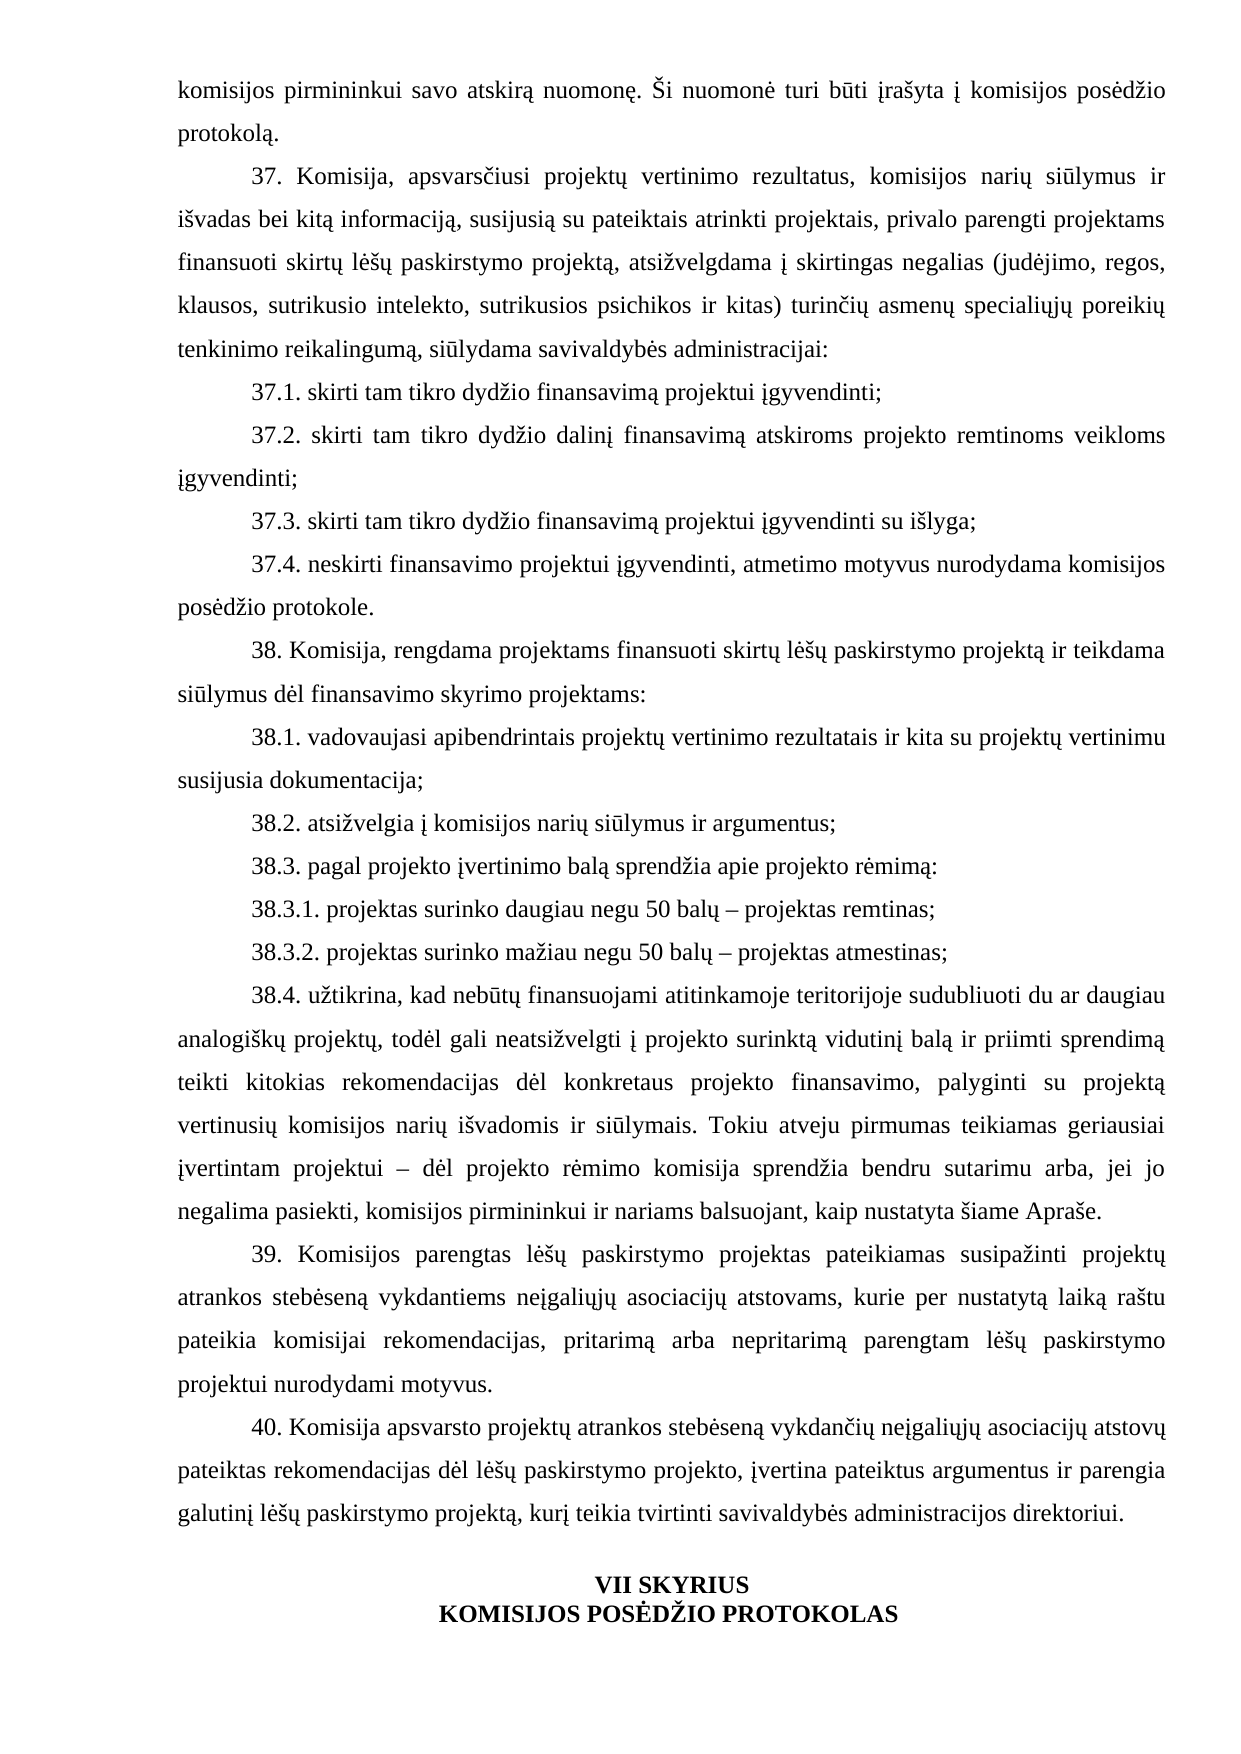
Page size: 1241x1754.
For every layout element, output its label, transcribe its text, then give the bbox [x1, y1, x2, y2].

text 40. Komisija apsvarsto projektų atrankos stebėseną vykdančių neįgaliųjų asociacijų atstovų pateiktas rekomendacijas dėl lėšų paskirstymo projekto, įvertina pateiktus argumentus ir parengia galutinį lėšų paskirstymo projektą, kurį teikia tvirtinti savivaldybės administracijos direktoriui. [177, 1412, 1166, 1527]
text 38.3.2. projektas surinko mažiau negu 50 balų – projektas atmestinas; [177, 937, 1166, 966]
text 38.1. vadovaujasi apibendrintais projektų vertinimo rezultatais ir kita su projektų vertinimu susijusia dokumentacija; [177, 722, 1166, 794]
text 38.2. atsižvelgia į komisijos narių siūlymus ir argumentus; [177, 808, 1166, 837]
text VII SKYRIUS [177, 1570, 1166, 1599]
text 37.3. skirti tam tikro dydžio finansavimą projektui įgyvendinti su išlyga; [177, 506, 1166, 535]
text 37.1. skirti tam tikro dydžio finansavimą projektui įgyvendinti; [177, 377, 1166, 406]
text komisijos pirmininkui savo atskirą nuomonę. Ši nuomonė turi būti įrašyta į komisijos posėdžio protokolą. [177, 75, 1166, 147]
text 38.3.1. projektas surinko daugiau negu 50 balų – projektas remtinas; [177, 894, 1166, 923]
text 37.4. neskirti finansavimo projektui įgyvendinti, atmetimo motyvus nurodydama komisijos posėdžio protokole. [177, 549, 1166, 621]
text KOMISIJOS POSĖDŽIO PROTOKOLAS [177, 1599, 1166, 1627]
text 38.4. užtikrina, kad nebūtų finansuojami atitinkamoje teritorijoje sudubliuoti du ar daugiau analogiškų projektų, todėl gali neatsižvelgti į projekto surinktą vidutinį balą ir priimti sprendimą teikti kitokias rekomendacijas dėl konkretaus projekto finansavimo, palyginti su projektą vertinusių komisijos narių išvadomis ir siūlymais. Tokiu atveju pirmumas teikiamas geriausiai įvertintam projektui – dėl projekto rėmimo komisija sprendžia bendru sutarimu arba, jei jo negalima pasiekti, komisijos pirmininkui ir nariams balsuojant, kaip nustatyta šiame Apraše. [177, 981, 1166, 1225]
text 38. Komisija, rengdama projektams finansuoti skirtų lėšų paskirstymo projektą ir teikdama siūlymus dėl finansavimo skyrimo projektams: [177, 636, 1166, 707]
text 37. Komisija, apsvarsčiusi projektų vertinimo rezultatus, komisijos narių siūlymus ir išvadas bei kitą informaciją, susijusią su pateiktais atrinkti projektais, privalo parengti projektams finansuoti skirtų lėšų paskirstymo projektą, atsižvelgdama į skirtingas negalias (judėjimo, regos, klausos, sutrikusio intelekto, sutrikusios psichikos ir kitas) turinčių asmenų specialiųjų poreikių tenkinimo reikalingumą, siūlydama savivaldybės administracijai: [177, 161, 1166, 362]
text 38.3. pagal projekto įvertinimo balą sprendžia apie projekto rėmimą: [177, 851, 1166, 880]
text 39. Komisijos parengtas lėšų paskirstymo projektas pateikiamas susipažinti projektų atrankos stebėseną vykdantiems neįgaliųjų asociacijų atstovams, kurie per nustatytą laiką raštu pateikia komisijai rekomendacijas, pritarimą arba nepritarimą parengtam lėšų paskirstymo projektui nurodydami motyvus. [177, 1239, 1166, 1397]
text 37.2. skirti tam tikro dydžio dalinį finansavimą atskiroms projekto remtinoms veikloms įgyvendinti; [177, 420, 1166, 492]
